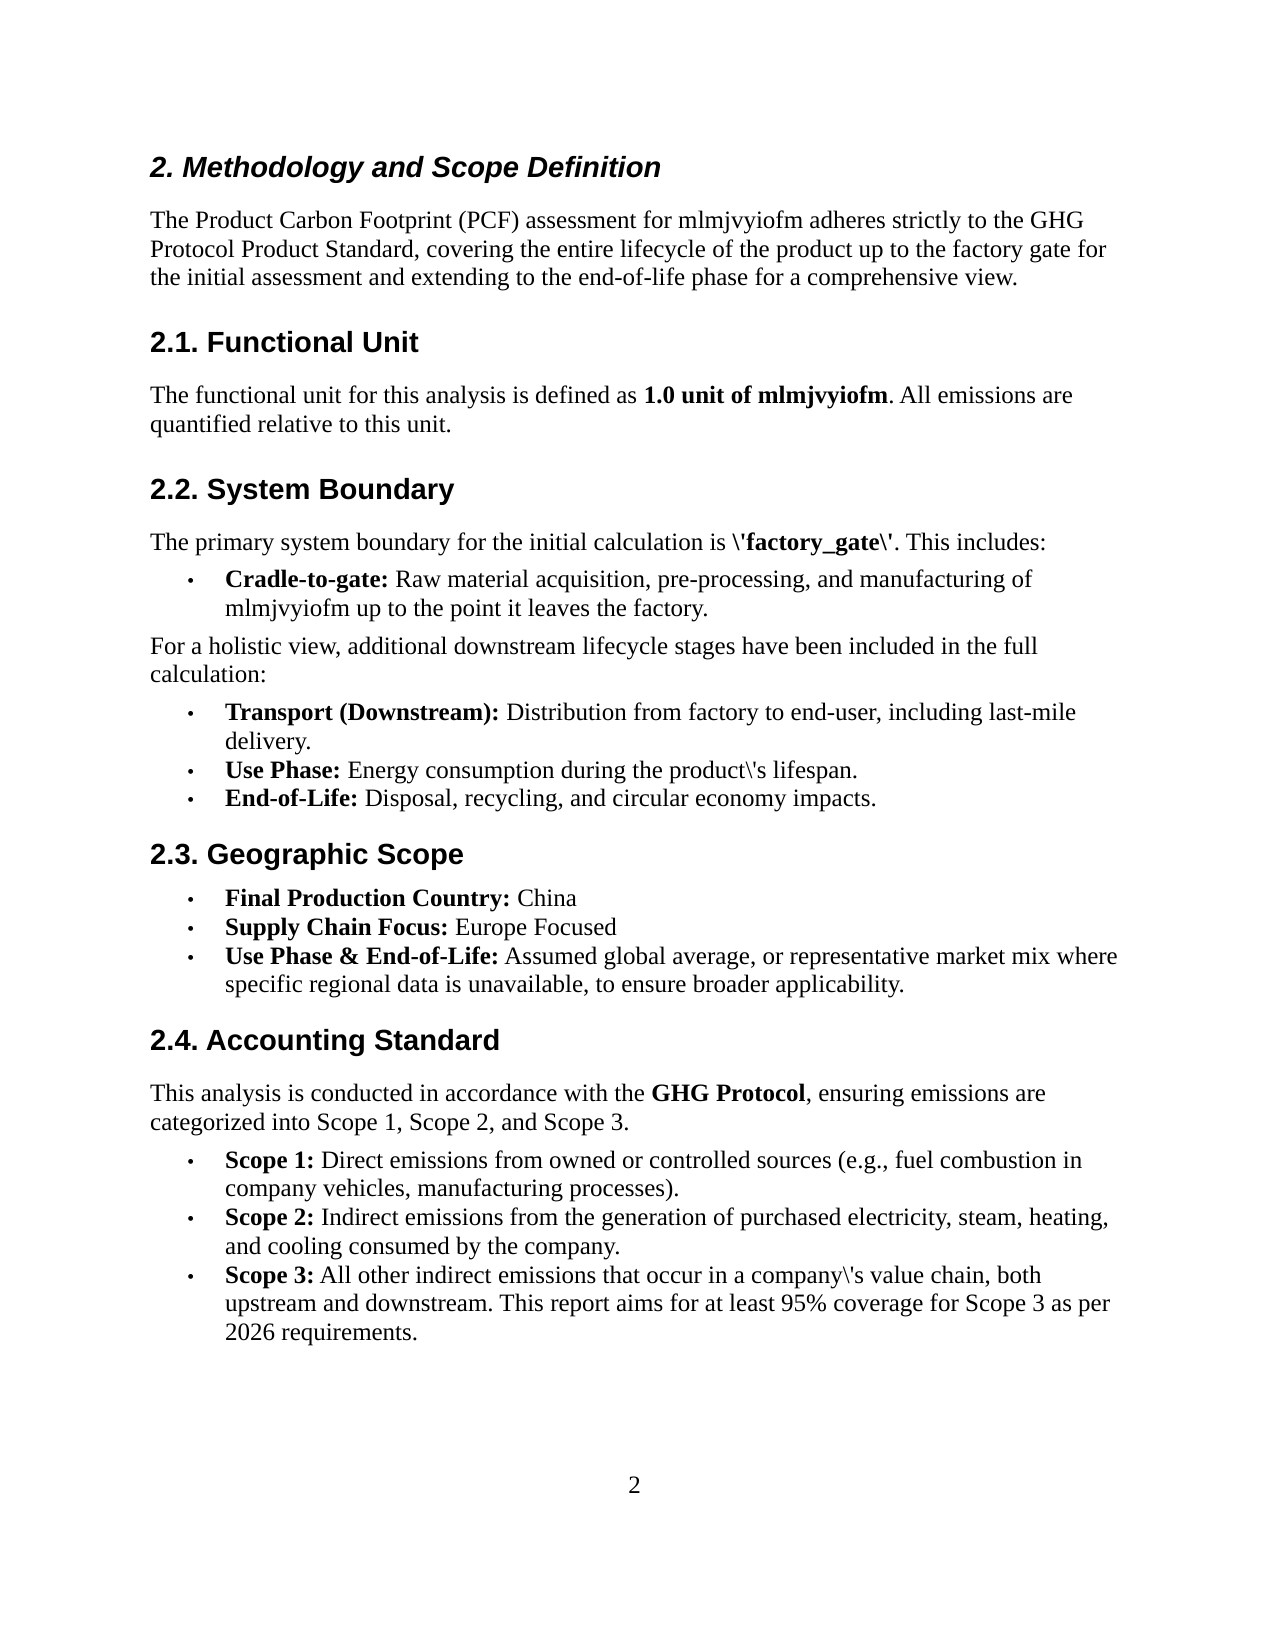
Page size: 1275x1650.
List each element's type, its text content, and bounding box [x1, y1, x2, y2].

list Cradle-to-gate: Raw material acquisition, pre-processing, and manufacturing of mlmjvyiofm up to the point it leaves the factory. [187, 564, 1125, 622]
subtitle 2.2. System Boundary [150, 472, 1125, 505]
subtitle 2.1. Functional Unit [150, 325, 1125, 359]
text This analysis is conducted in accordance with the GHG Protocol, ensuring emissions are categorized into Scope 1, Scope 2, and Scope 3. [150, 1078, 1125, 1136]
subtitle 2.4. Accounting Standard [150, 1023, 1125, 1057]
list Final Production Country: China [187, 883, 1125, 912]
text The primary system boundary for the initial calculation is \'factory_gate\'. This includes: [150, 527, 1125, 555]
subtitle 2. Methodology and Scope Definition [150, 150, 1125, 183]
list Scope 2: Indirect emissions from the generation of purchased electricity, steam, heating, and cooling consumed by the company. [187, 1202, 1125, 1260]
list Use Phase: Energy consumption during the product\'s lifespan. [187, 755, 1125, 783]
list Supply Chain Focus: Europe Focused [187, 912, 1125, 941]
text The functional unit for this analysis is defined as 1.0 unit of mlmjvyiofm. All emissions are quantified relative to this unit. [150, 380, 1125, 438]
text For a holistic view, additional downstream lifecycle stages have been included in the full calculation: [150, 631, 1125, 688]
subtitle 2.3. Geographic Scope [150, 837, 1125, 871]
list End-of-Life: Disposal, recycling, and circular economy impacts. [187, 783, 1125, 812]
list Scope 1: Direct emissions from owned or controlled sources (e.g., fuel combustion in company vehicles, manufacturing processes). [187, 1145, 1125, 1202]
list Scope 3: All other indirect emissions that occur in a company\'s value chain, both upstream and downstream. This report aims for at least 95% coverage for Scope 3 as per 2026 requirements. [187, 1260, 1125, 1346]
list Use Phase & End-of-Life: Assumed global average, or representative market mix where specific regional data is unavailable, to ensure broader applicability. [187, 941, 1125, 998]
list Transport (Downstream): Distribution from factory to end-user, including last-mile delivery. [187, 697, 1125, 755]
text The Product Carbon Footprint (PCF) assessment for mlmjvyiofm adheres strictly to the GHG Protocol Product Standard, covering the entire lifecycle of the product up to the factory gate for the initial assessment and extending to the end-of-life phase for a comprehensive view. [150, 205, 1125, 291]
